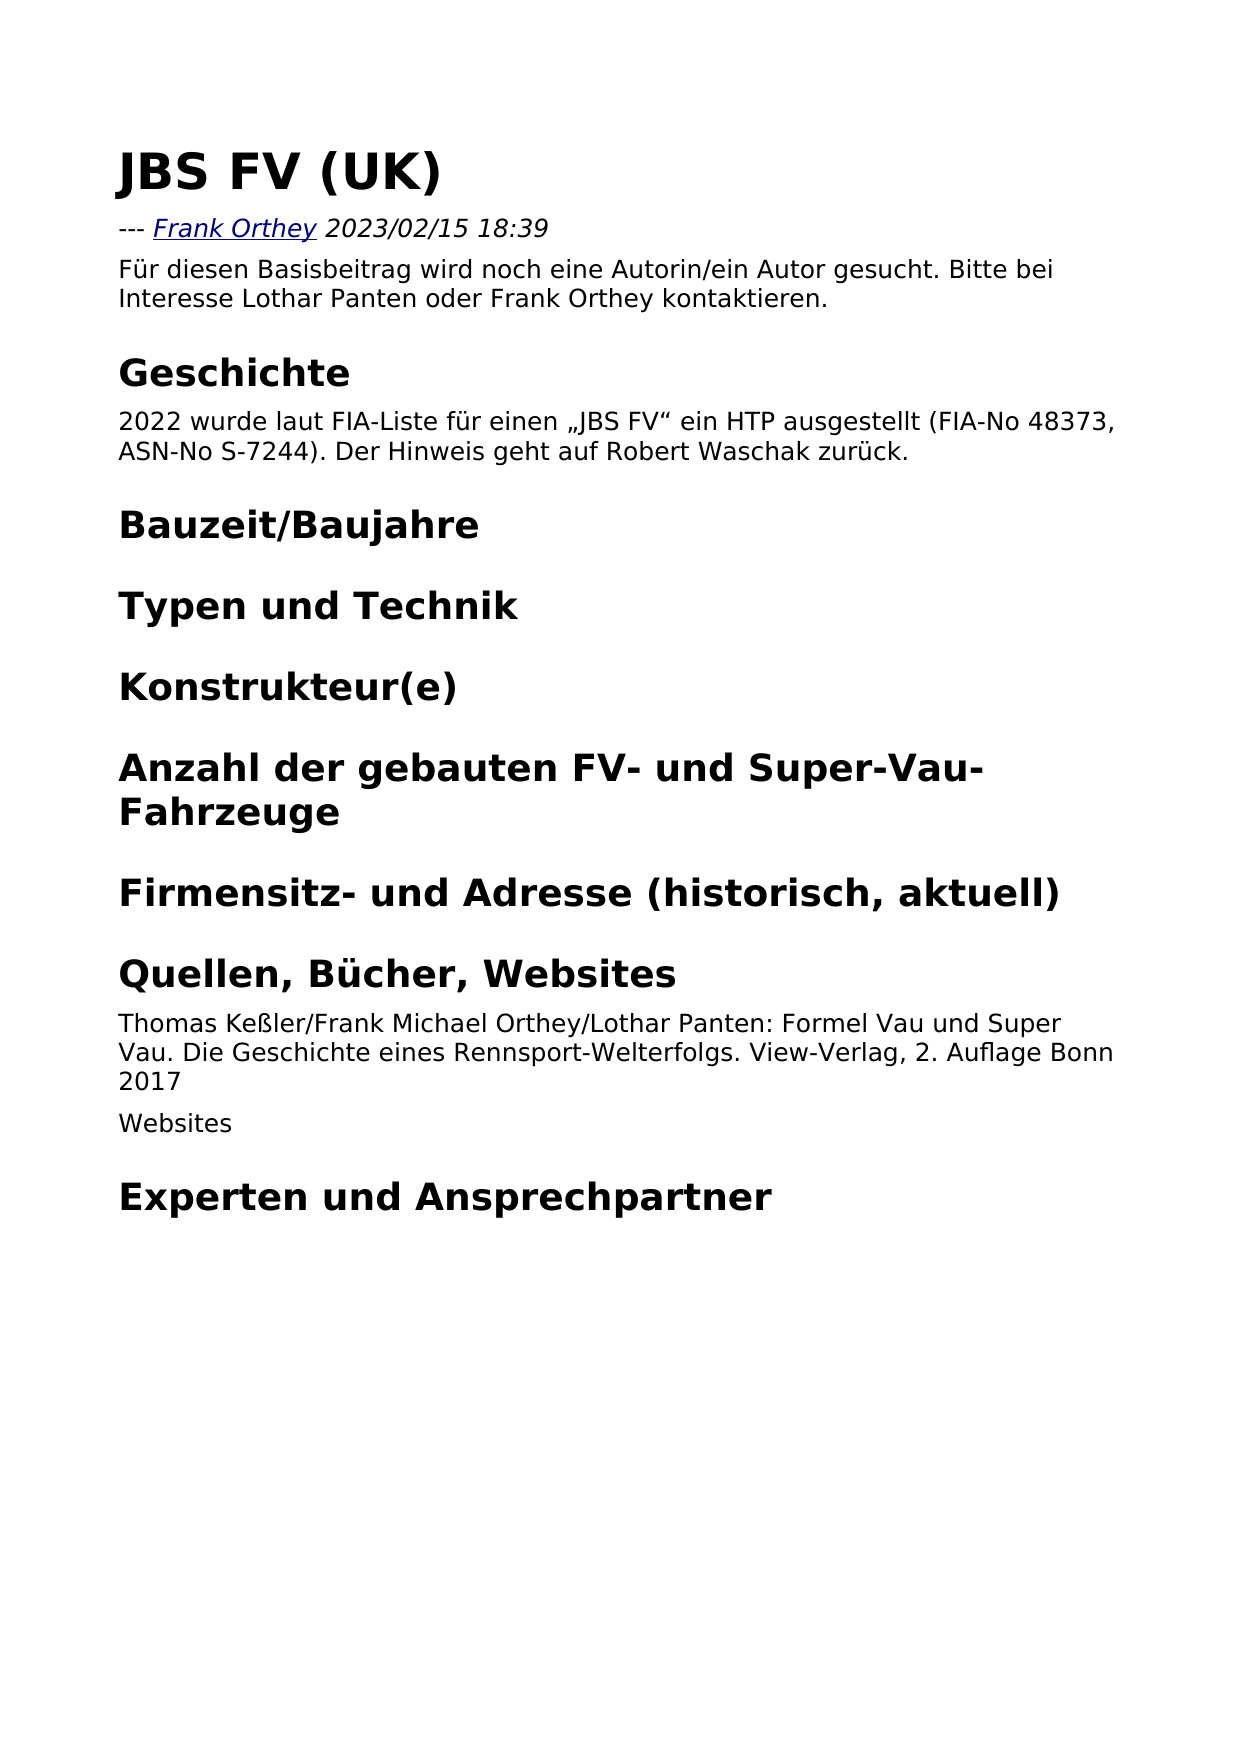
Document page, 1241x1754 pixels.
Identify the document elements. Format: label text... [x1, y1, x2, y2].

subtitle Geschichte [118, 351, 1122, 395]
subtitle Experten und Ansprechpartner [118, 1176, 1122, 1219]
subtitle Bauzeit/Baujahre [118, 503, 1122, 547]
text --- Frank Orthey 2023/02/15 18:39 [118, 214, 1122, 243]
subtitle Quellen, Bücher, Websites [118, 953, 1122, 996]
subtitle Firmensitz- und Adresse (historisch, aktuell) [118, 872, 1122, 915]
text Websites [118, 1109, 1122, 1138]
subtitle Typen und Technik [118, 584, 1122, 628]
subtitle Anzahl der gebauten FV- und Super-Vau-Fahrzeuge [118, 747, 1122, 834]
subtitle JBS FV (UK) [118, 143, 1122, 201]
text Für diesen Basisbeitrag wird noch eine Autorin/ein Autor gesucht. Bitte bei Interesse Lothar Panten oder Frank Orthey kontaktieren. [118, 256, 1122, 314]
text Thomas Keßler/Frank Michael Orthey/Lothar Panten: Formel Vau und Super Vau. Die Geschichte eines Rennsport-Welterfolgs. View-Verlag, 2. Auflage Bonn 2017 [118, 1009, 1122, 1096]
text 2022 wurde laut FIA-Liste für einen „JBS FV“ ein HTP ausgestellt (FIA-No 48373, ASN-No S-7244). Der Hinweis geht auf Robert Waschak zurück. [118, 407, 1122, 466]
subtitle Konstrukteur(e) [118, 666, 1122, 709]
